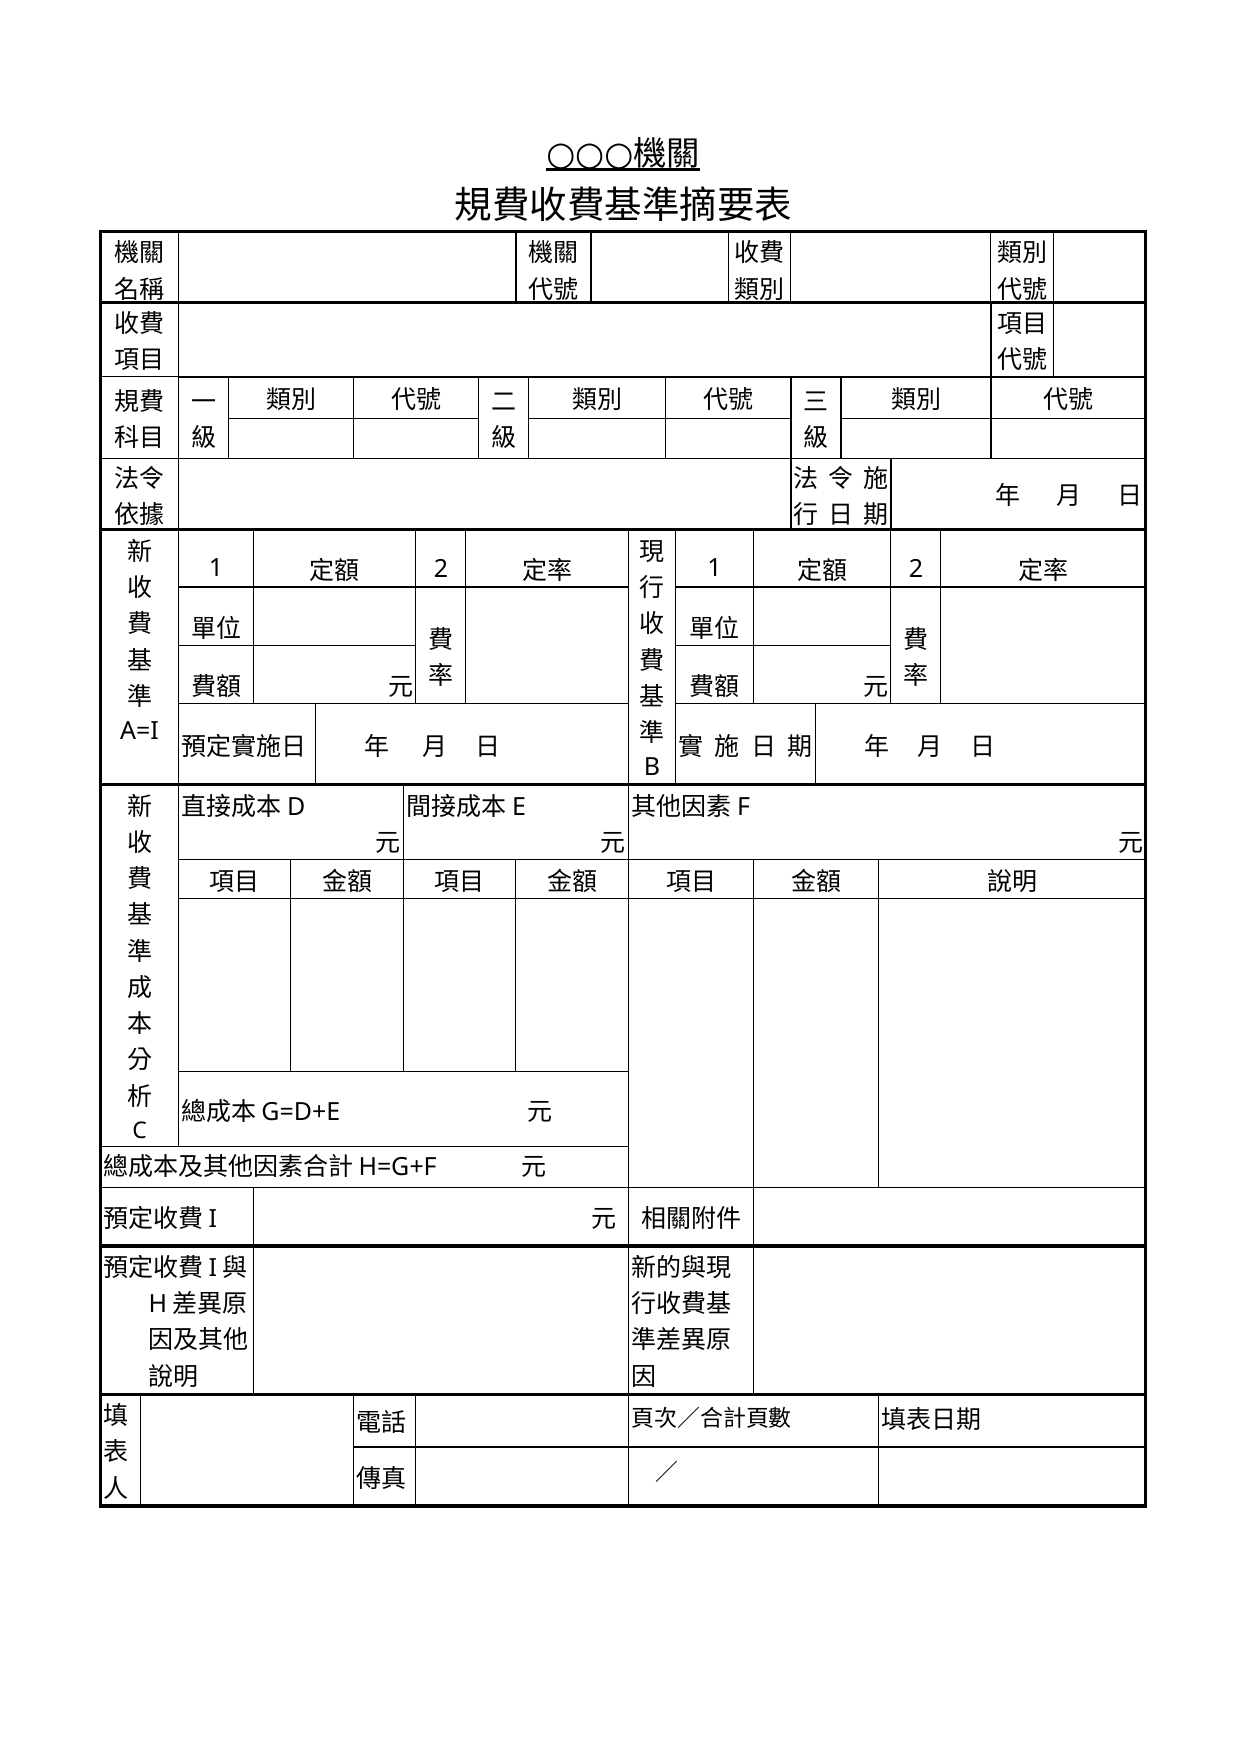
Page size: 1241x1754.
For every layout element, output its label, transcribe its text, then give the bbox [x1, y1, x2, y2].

table_cell 一級 [179, 378, 228, 457]
table_cell 代號 [354, 378, 478, 417]
table_cell 填表日期 [879, 1396, 1144, 1446]
table_cell 費率 [416, 588, 465, 703]
table_cell 新的與現行收費基準差異原因 [629, 1248, 753, 1392]
table_cell [404, 899, 515, 1071]
table_cell [179, 459, 790, 528]
table_cell [254, 1248, 628, 1392]
table_cell 二級 [479, 378, 528, 457]
table_header 機關名稱 [102, 233, 178, 301]
table_cell 實施日期 [676, 704, 815, 783]
table_cell 定率 [466, 531, 628, 586]
table_cell 代號 [666, 378, 790, 417]
table_cell [354, 419, 478, 457]
table_cell [941, 588, 1144, 703]
table_cell 傳真 [354, 1448, 415, 1504]
table_cell 年 月 日 [316, 704, 628, 783]
table_cell 1 [179, 531, 253, 586]
table_cell 項目 [404, 860, 515, 898]
table_cell 類別 [842, 378, 990, 417]
table_header 類別代號 [991, 233, 1053, 301]
table_cell [1054, 304, 1144, 376]
table_cell [291, 899, 403, 1071]
table_cell [516, 899, 628, 1071]
table_cell [992, 419, 1144, 457]
table_cell 單位 [676, 588, 753, 644]
table_cell [629, 899, 753, 1187]
table_header [1054, 233, 1144, 301]
table_cell 項目代號 [992, 304, 1053, 376]
table_cell 間接成本 E 元 [404, 786, 628, 858]
table_cell 說明 [879, 860, 1144, 898]
table_cell 元 [754, 646, 890, 703]
table_cell 總成本及其他因素合計H=G+F 元 [102, 1147, 628, 1187]
text 規費收費基準摘要表 [153, 175, 1092, 230]
table_header [791, 233, 990, 301]
table_cell ／ [629, 1448, 878, 1504]
table_cell 三級 [792, 378, 840, 457]
table_cell [754, 1188, 1144, 1244]
table_cell 新 收 費 基 準 成 本 分 析 C [102, 786, 178, 1146]
table_cell 元 [254, 1188, 628, 1244]
table_cell 總成本G=D+E 元 [179, 1072, 628, 1146]
table_cell 預定實施日 [179, 704, 315, 783]
table_cell 頁次／合計頁數 [629, 1396, 878, 1446]
table_cell 2 [416, 531, 465, 586]
table_cell 年 月 日 [892, 459, 1144, 528]
table_header 機關代號 [517, 233, 590, 301]
table_cell 填表人 [102, 1396, 140, 1504]
table_cell [416, 1448, 628, 1504]
table_header [179, 233, 515, 301]
table_cell 金額 [516, 860, 628, 898]
table_cell [141, 1396, 353, 1504]
table_cell 法令施行日期 [792, 459, 890, 528]
table_cell 金額 [291, 860, 403, 898]
table_cell [529, 419, 665, 457]
table_cell [842, 419, 990, 457]
table_cell 其他因素 F 元 [629, 786, 1144, 858]
text ○○○機關 [153, 127, 1092, 175]
table_cell 費率 [891, 588, 940, 703]
table_cell [254, 588, 415, 644]
table_header [592, 233, 728, 301]
table_cell [879, 1448, 1144, 1504]
table_cell [466, 588, 628, 703]
table_cell 收費項目 [102, 304, 178, 376]
table_cell 直接成本 D 元 [179, 786, 403, 858]
table_cell 2 [891, 531, 940, 586]
table_cell 規費科目 [102, 377, 178, 457]
table_cell 預定收費I與H差異原因及其他說明 [102, 1248, 253, 1392]
table_cell [879, 899, 1144, 1187]
table_cell 類別 [529, 378, 665, 417]
table_cell 電話 [354, 1396, 415, 1446]
table_cell 預定收費I [102, 1188, 253, 1244]
table_cell 新 收 費 基 準 A=I [102, 531, 178, 783]
table_cell 年 月 日 [816, 704, 1144, 783]
table_cell 1 [676, 531, 753, 586]
table_cell 定率 [941, 531, 1144, 586]
table_cell [229, 419, 353, 457]
table_cell 項目 [629, 860, 753, 898]
table_cell 代號 [992, 378, 1144, 417]
table_cell [179, 304, 990, 376]
table_cell 元 [254, 646, 415, 703]
table_cell 法令依據 [102, 459, 178, 528]
table_cell 金額 [754, 860, 878, 898]
table_cell [179, 899, 290, 1071]
table_cell [754, 1248, 1144, 1392]
table_cell 定額 [754, 531, 890, 586]
table_cell 單位 [179, 588, 253, 644]
table_cell 費額 [179, 646, 253, 703]
table_cell 費額 [676, 646, 753, 703]
table_cell 現行收費基準 B [629, 531, 675, 783]
table_cell [666, 419, 790, 457]
table_cell 定額 [254, 531, 415, 586]
table_header 收費類別 [729, 233, 790, 301]
table_cell [416, 1396, 628, 1446]
table_cell [754, 588, 890, 644]
table_cell [754, 899, 878, 1187]
table_cell 相關附件 [629, 1188, 753, 1244]
table_cell 項目 [179, 860, 290, 898]
table_cell 類別 [229, 378, 353, 417]
